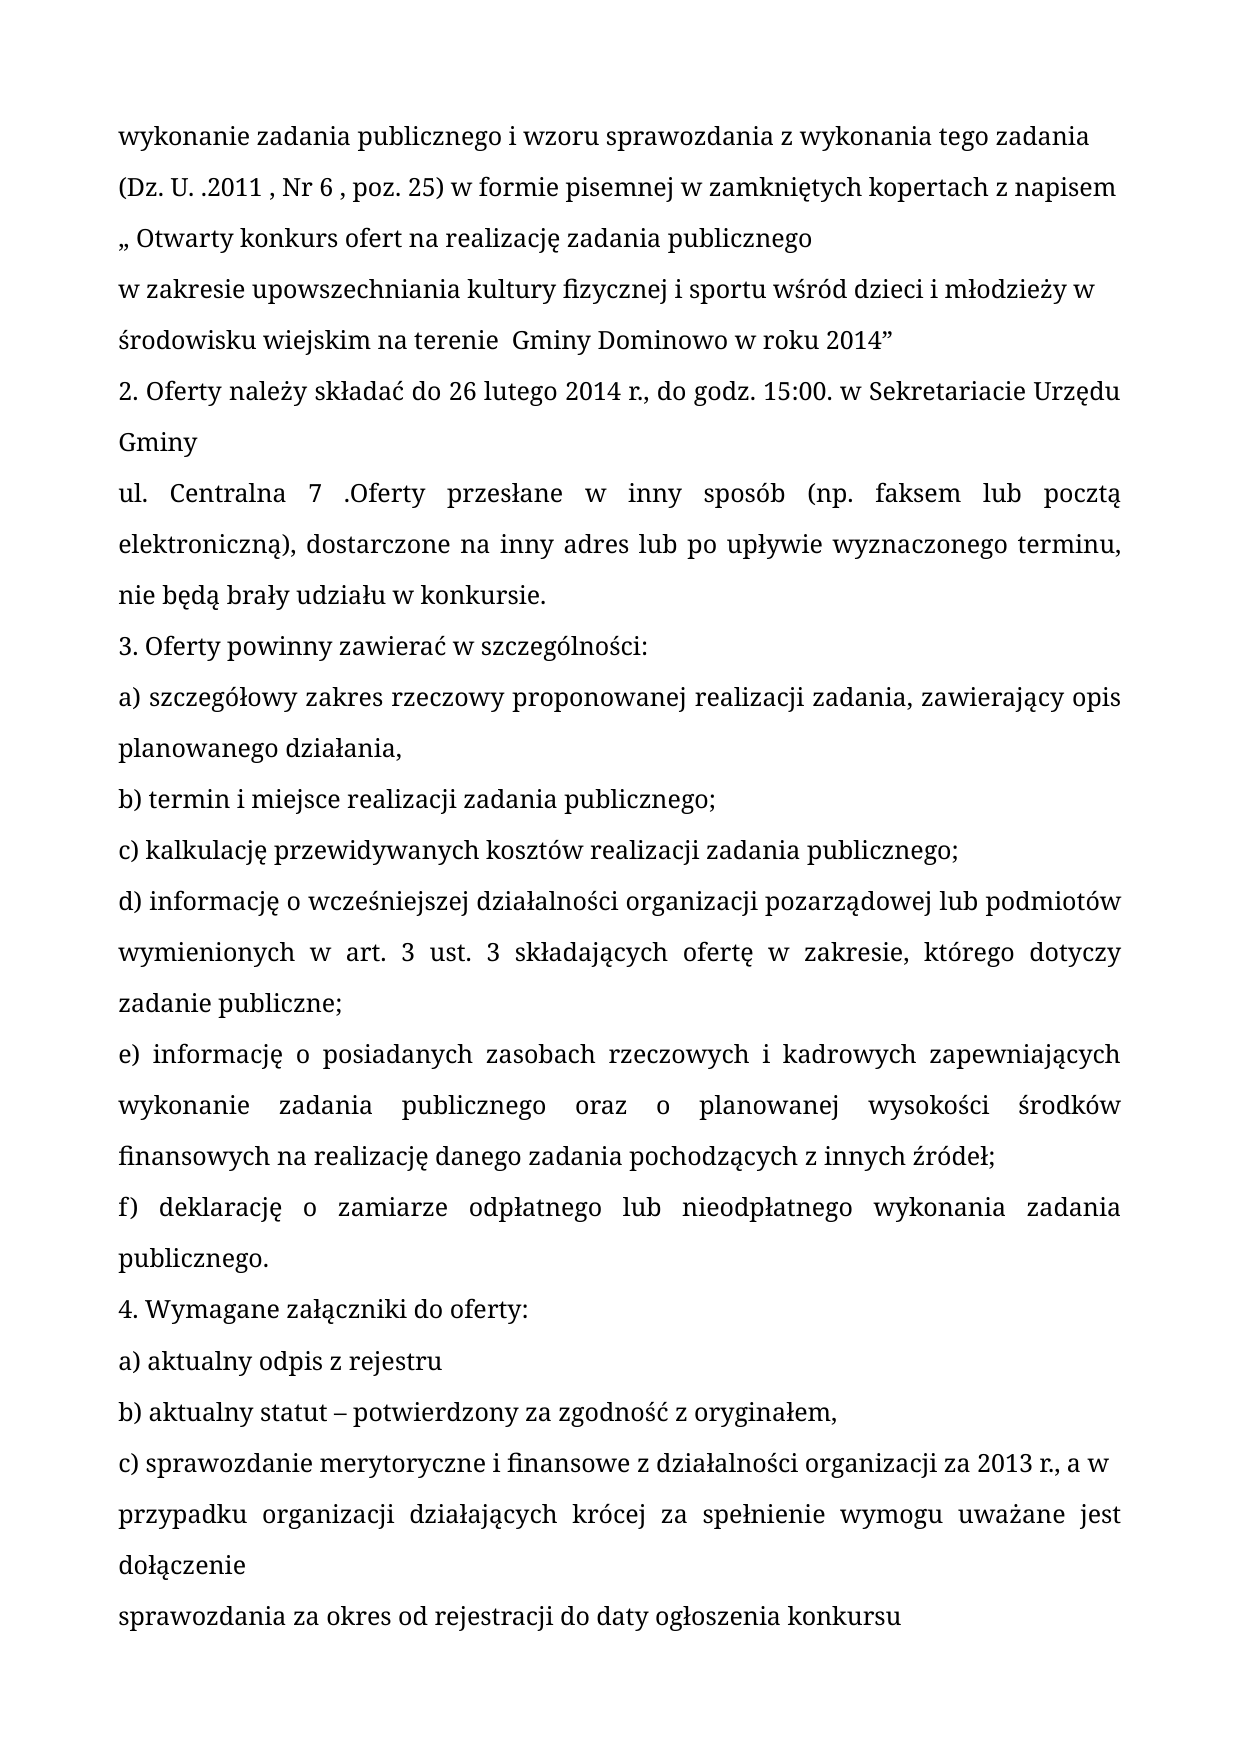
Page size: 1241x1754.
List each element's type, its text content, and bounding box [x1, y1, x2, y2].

text sprawozdania za okres od rejestracji do daty ogłoszenia konkursu [118, 1598, 1122, 1632]
text a) aktualny odpis z rejestru [118, 1343, 1122, 1377]
text d) informację o wcześniejszej działalności organizacji pozarządowej lub podmiotów wymienionych w art. 3 ust. 3 składających ofertę w zakresie, którego dotyczy zadanie publiczne; [118, 884, 1122, 1020]
text c) sprawozdanie merytoryczne i finansowe z działalności organizacji za 2013 r., a w [118, 1445, 1122, 1479]
text b) termin i miejsce realizacji zadania publicznego; [118, 782, 1122, 816]
text f) deklarację o zamiarze odpłatnego lub nieodpłatnego wykonania zadania publicznego. [118, 1190, 1122, 1275]
text ul. Centralna 7 .Oferty przesłane w inny sposób (np. faksem lub pocztą elektroniczną), dostarczone na inny adres lub po upływie wyznaczonego terminu, nie będą brały udziału w konkursie. [118, 475, 1122, 612]
text 3. Oferty powinny zawierać w szczególności: [118, 628, 1122, 663]
text wykonanie zadania publicznego i wzoru sprawozdania z wykonania tego zadania (Dz. U. .2011 , Nr 6 , poz. 25) w formie pisemnej w zamkniętych kopertach z napisem „ Otwarty konkurs ofert na realizację zadania publicznego [118, 118, 1122, 254]
text 2. Oferty należy składać do 26 lutego 2014 r., do godz. 15:00. w Sekretariacie Urzędu Gminy [118, 373, 1122, 458]
text b) aktualny statut – potwierdzony za zgodność z oryginałem, [118, 1394, 1122, 1428]
text e) informację o posiadanych zasobach rzeczowych i kadrowych zapewniających wykonanie zadania publicznego oraz o planowanej wysokości środków finansowych na realizację danego zadania pochodzących z innych źródeł; [118, 1037, 1122, 1173]
text 4. Wymagane załączniki do oferty: [118, 1292, 1122, 1326]
text w zakresie upowszechniania kultury fizycznej i sportu wśród dzieci i młodzieży w środowisku wiejskim na terenie Gminy Dominowo w roku 2014” [118, 271, 1122, 356]
text a) szczegółowy zakres rzeczowy proponowanej realizacji zadania, zawierający opis planowanego działania, [118, 679, 1122, 765]
text c) kalkulację przewidywanych kosztów realizacji zadania publicznego; [118, 833, 1122, 867]
text przypadku organizacji działających krócej za spełnienie wymogu uważane jest dołączenie [118, 1496, 1122, 1581]
